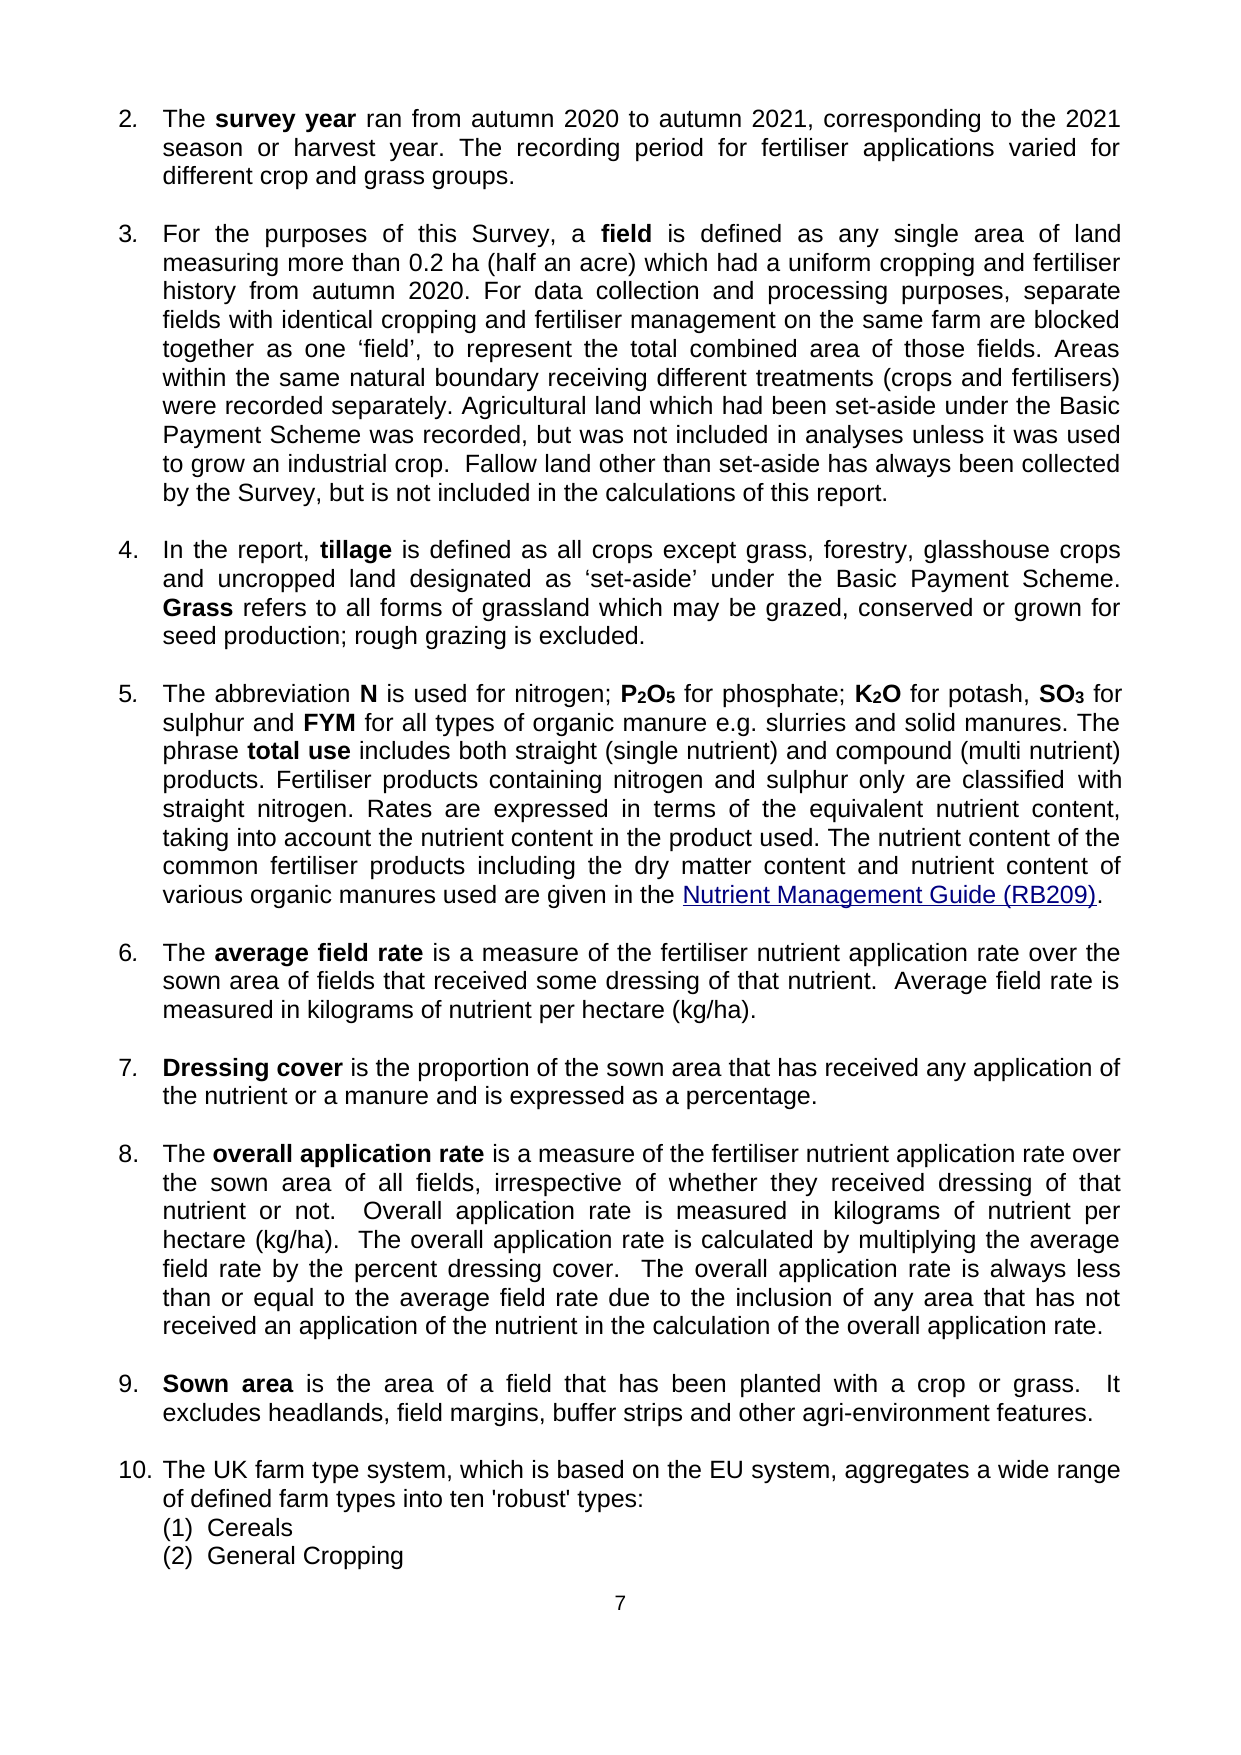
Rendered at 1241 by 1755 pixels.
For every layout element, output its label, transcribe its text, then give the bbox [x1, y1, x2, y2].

text 7. Dressing cover is the proportion of the sown area that has received any application of the nutrient or a manure and is expressed as a percentage. [118, 1052, 1122, 1110]
text (1) Cereals [162, 1512, 1122, 1541]
list The overall application rate is a measure of the fertiliser nutrient application rate over the sown area of all fields, irrespective of whether they received dressing of that nutrient or not. Overall application rate is measured in kilograms of nutrient per hectare (kg/ha). The overall application rate is calculated by multiplying the average field rate by the percent dressing cover. The overall application rate is always less than or equal to the average field rate due to the inclusion of any area that has not received an application of the nutrient in the calculation of the overall application rate. [118, 1139, 1122, 1340]
text 6. The average field rate is a measure of the fertiliser nutrient application rate over the sown area of fields that received some dressing of that nutrient. Average field rate is measured in kilograms of nutrient per hectare (kg/ha). [118, 937, 1122, 1024]
list The UK farm type system, which is based on the EU system, aggregates a wide range of defined farm types into ten 'robust' types: [118, 1455, 1122, 1512]
list Sown area is the area of a field that has been planted with a crop or grass. It excludes headlands, field margins, buffer strips and other agri-environment features. [118, 1369, 1122, 1426]
text 4. In the report, tillage is defined as all crops except grass, forestry, glasshouse crops and uncropped land designated as ‘set-aside’ under the Basic Payment Scheme. Grass refers to all forms of grassland which may be grazed, conserved or grown for seed production; rough grazing is excluded. [118, 535, 1122, 650]
text 2. The survey year ran from autumn 2020 to autumn 2021, corresponding to the 2021 season or harvest year. The recording period for fertiliser applications varied for different crop and grass groups. [118, 104, 1122, 190]
text 3. For the purposes of this Survey, a field is defined as any single area of land measuring more than 0.2 ha (half an acre) which had a uniform cropping and fertiliser history from autumn 2020. For data collection and processing purposes, separate fields with identical cropping and fertiliser management on the same farm are blocked together as one ‘field’, to represent the total combined area of those fields. Areas within the same natural boundary receiving different treatments (crops and fertilisers) were recorded separately. Agricultural land which had been set-aside under the Basic Payment Scheme was recorded, but was not included in analyses unless it was used to grow an industrial crop. Fallow land other than set-aside has always been collected by the Survey, but is not included in the calculations of this report. [118, 219, 1122, 506]
text 5. The abbreviation N is used for nitrogen; P2O5 for phosphate; K2O for potash, SO3 for sulphur and FYM for all types of organic manure e.g. slurries and solid manures. The phrase total use includes both straight (single nutrient) and compound (multi nutrient) products. Fertiliser products containing nitrogen and sulphur only are classified with straight nitrogen. Rates are expressed in terms of the equivalent nutrient content, taking into account the nutrient content in the product used. The nutrient content of the common fertiliser products including the dry matter content and nutrient content of various organic manures used are given in the Nutrient Management Guide (RB209). [118, 679, 1122, 909]
text (2) General Cropping [162, 1541, 1122, 1570]
